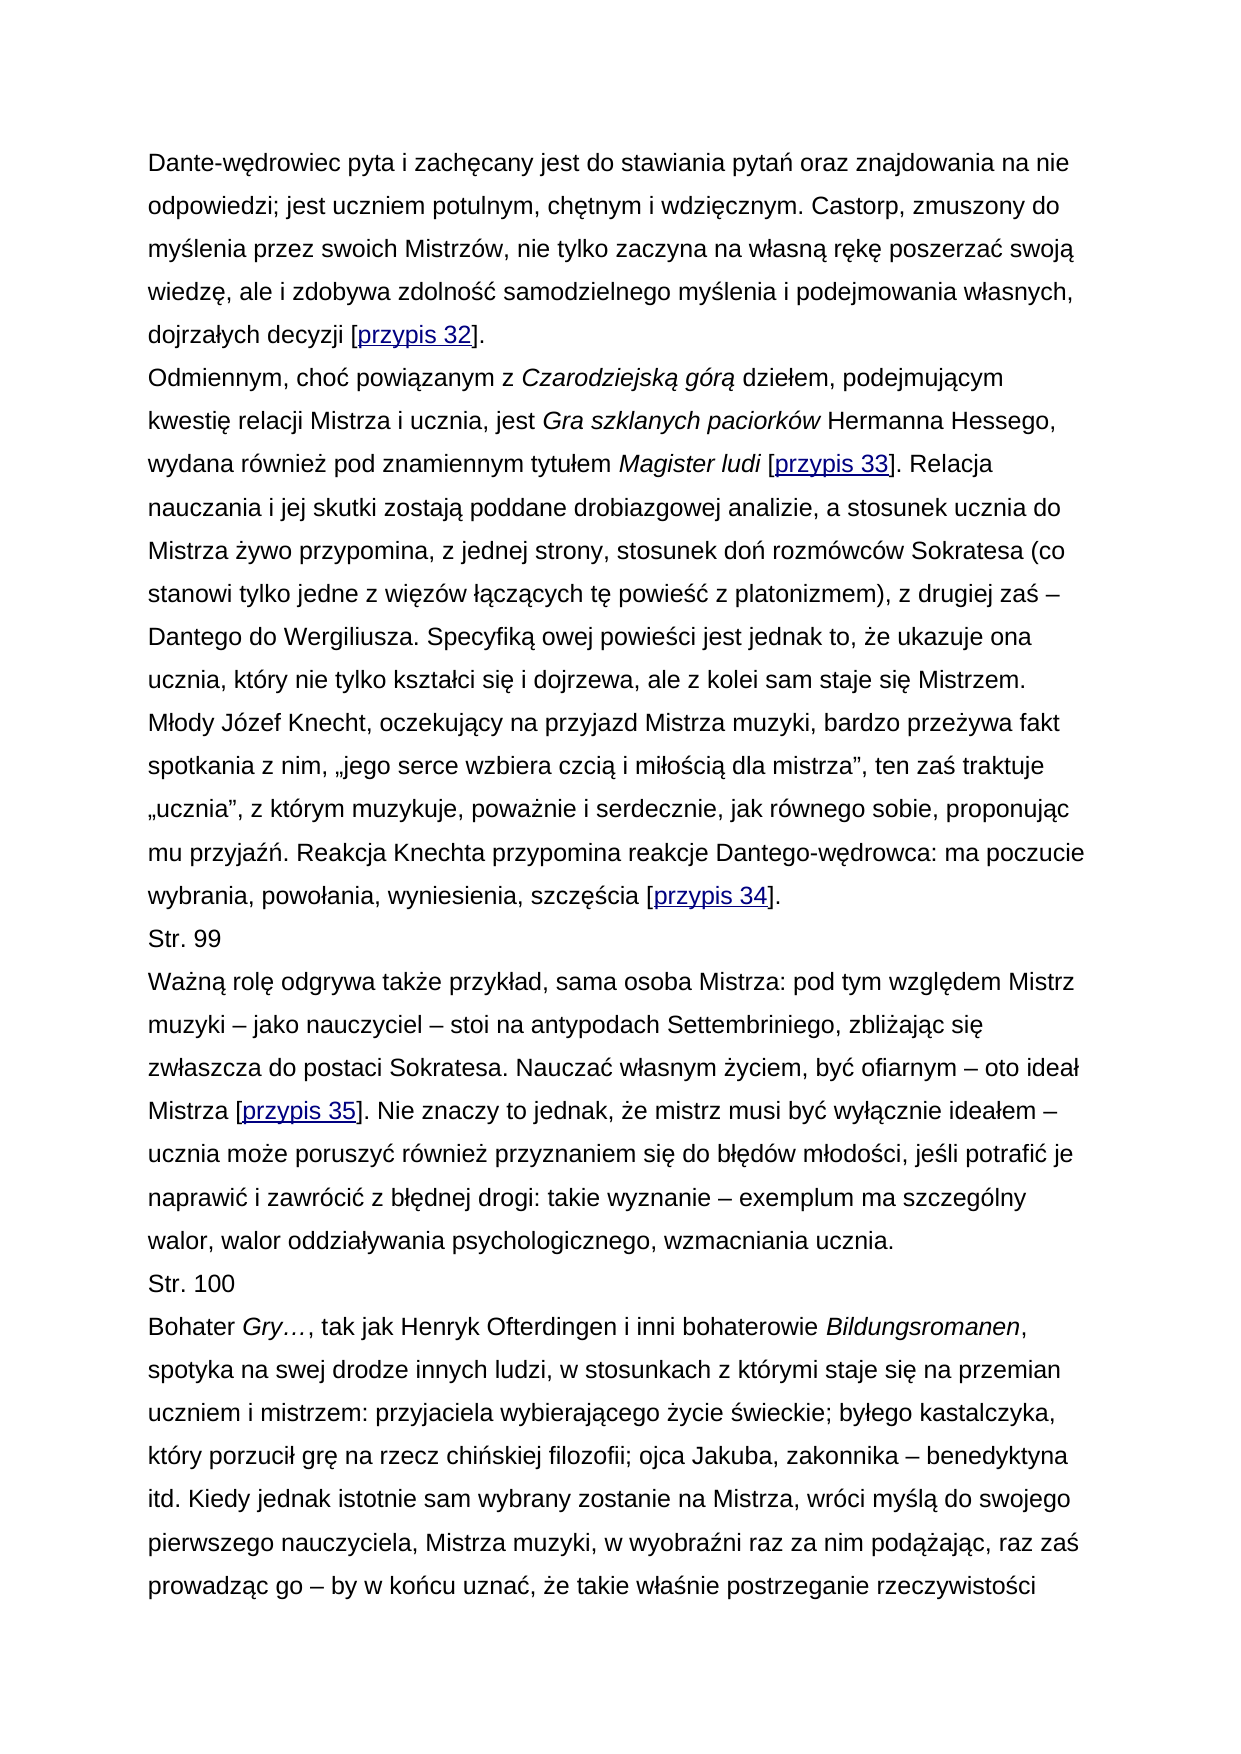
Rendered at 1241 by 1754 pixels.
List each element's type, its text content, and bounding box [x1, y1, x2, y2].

text Młody Józef Knecht, oczekujący na przyjazd Mistrza muzyki, bardzo przeżywa fakt spotkania z nim, „jego serce wzbiera czcią i miłością dla mistrza”, ten zaś traktuje „ucznia”, z którym muzykuje, poważnie i serdecznie, jak równego sobie, proponując mu przyjaźń. Reakcja Knechta przypomina reakcje Dantego-wędrowca: ma poczucie wybrania, powołania, wyniesienia, szczęścia [przypis 34]. [148, 708, 1093, 909]
text Bohater Gry…, tak jak Henryk Ofterdingen i inni bohaterowie Bildungsromanen, spotyka na swej drodze innych ludzi, w stosunkach z którymi staje się na przemian uczniem i mistrzem: przyjaciela wybierającego życie świeckie; byłego kastalczyka, który porzucił grę na rzecz chińskiej filozofii; ojca Jakuba, zakonnika – benedyktyna itd. Kiedy jednak istotnie sam wybrany zostanie na Mistrza, wróci myślą do swojego pierwszego nauczyciela, Mistrza muzyki, w wyobraźni raz za nim podążając, raz zaś prowadząc go – by w końcu uznać, że takie właśnie postrzeganie rzeczywistości [148, 1312, 1093, 1599]
text Str. 100 [148, 1269, 1093, 1298]
text Dante-wędrowiec pyta i zachęcany jest do stawiania pytań oraz znajdowania na nie odpowiedzi; jest uczniem potulnym, chętnym i wdzięcznym. Castorp, zmuszony do myślenia przez swoich Mistrzów, nie tylko zaczyna na własną rękę poszerzać swoją wiedzę, ale i zdobywa zdolność samodzielnego myślenia i podejmowania własnych, dojrzałych decyzji [przypis 32]. [148, 148, 1093, 349]
text Ważną rolę odgrywa także przykład, sama osoba Mistrza: pod tym względem Mistrz muzyki – jako nauczyciel – stoi na antypodach Settembriniego, zbliżając się zwłaszcza do postaci Sokratesa. Nauczać własnym życiem, być ofiarnym – oto ideał Mistrza [przypis 35]. Nie znaczy to jednak, że mistrz musi być wyłącznie ideałem – ucznia może poruszyć również przyznaniem się do błędów młodości, jeśli potrafić je naprawić i zawrócić z błędnej drogi: takie wyznanie – exemplum ma szczególny walor, walor oddziaływania psychologicznego, wzmacniania ucznia. [148, 967, 1093, 1254]
text Odmiennym, choć powiązanym z Czarodziejską górą dziełem, podejmującym kwestię relacji Mistrza i ucznia, jest Gra szklanych paciorków Hermanna Hessego, wydana również pod znamiennym tytułem Magister ludi [przypis 33]. Relacja nauczania i jej skutki zostają poddane drobiazgowej analizie, a stosunek ucznia do Mistrza żywo przypomina, z jednej strony, stosunek doń rozmówców Sokratesa (co stanowi tylko jedne z więzów łączących tę powieść z platonizmem), z drugiej zaś – Dantego do Wergiliusza. Specyfiką owej powieści jest jednak to, że ukazuje ona ucznia, który nie tylko kształci się i dojrzewa, ale z kolei sam staje się Mistrzem. [148, 363, 1093, 694]
text Str. 99 [148, 924, 1093, 953]
